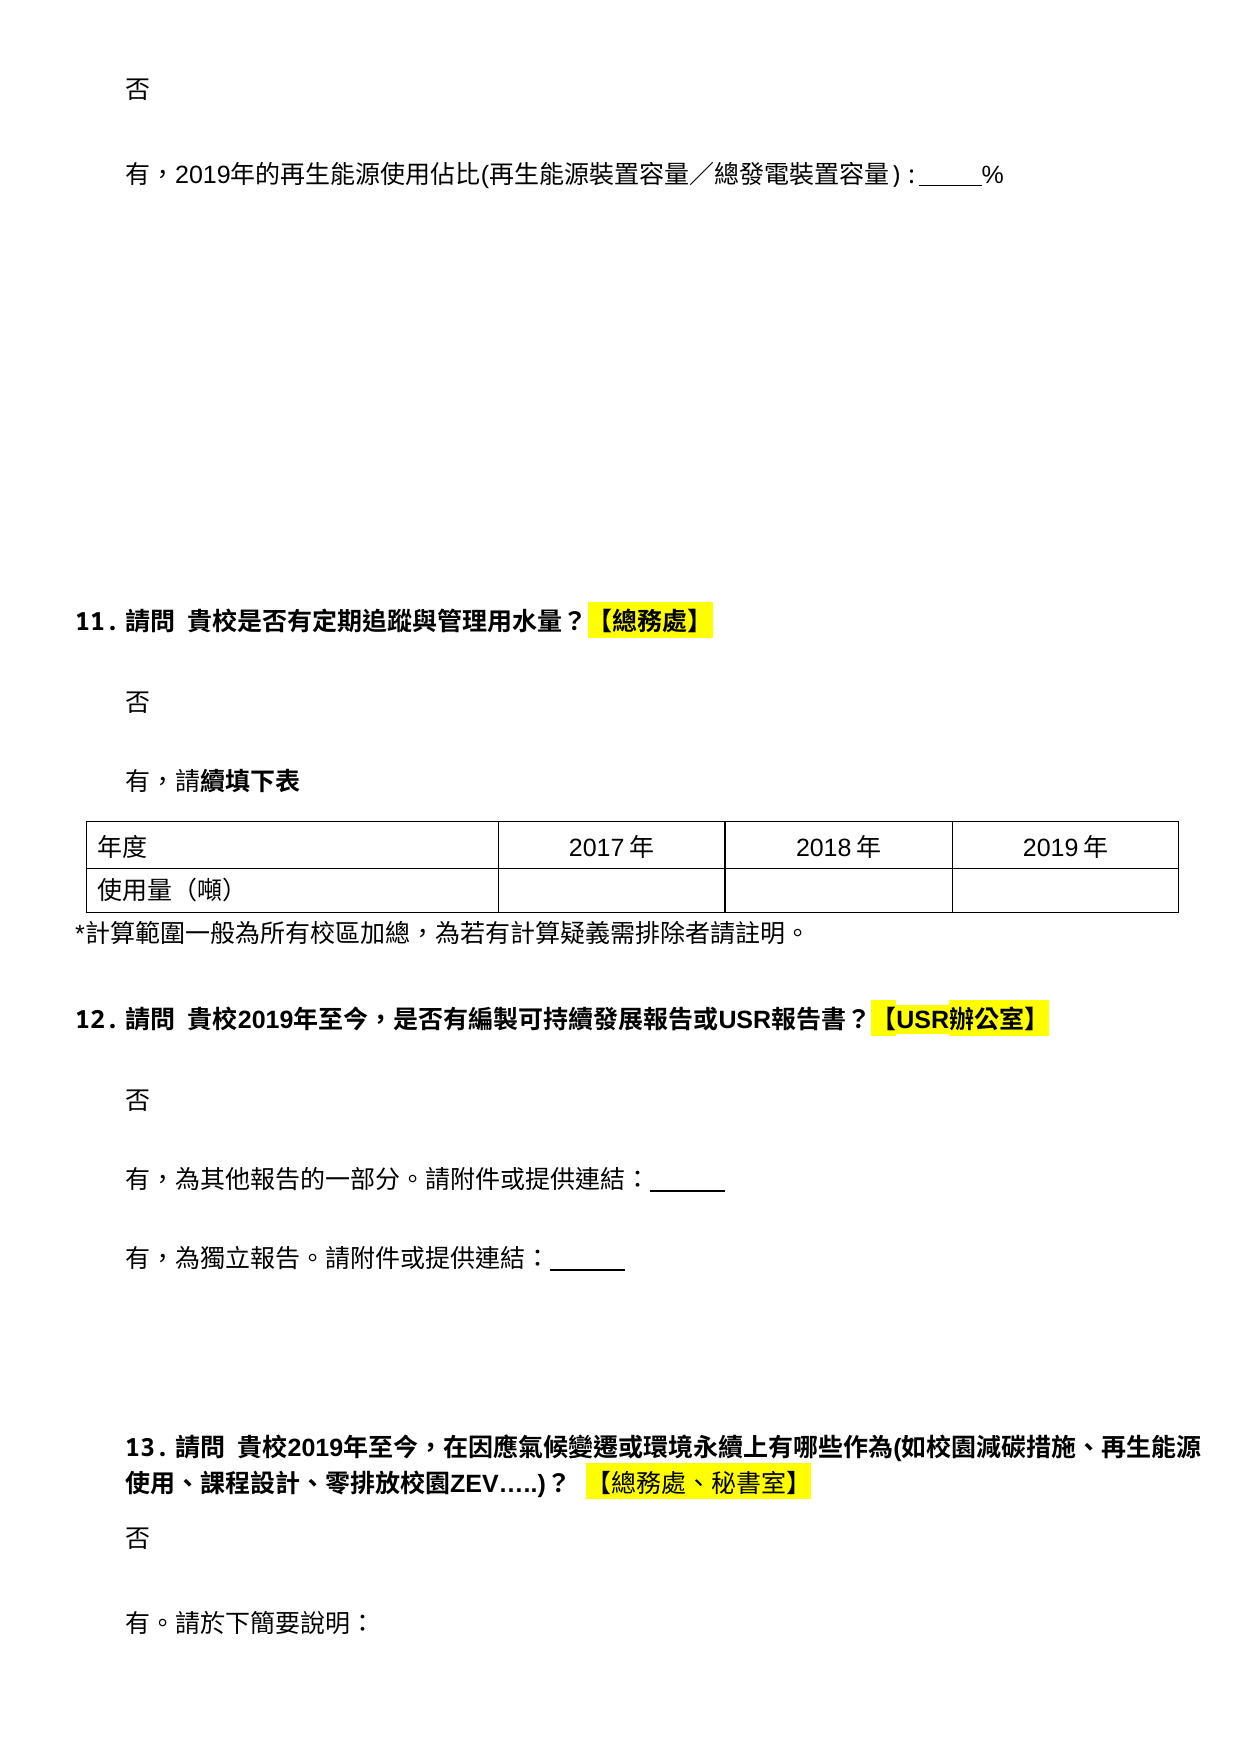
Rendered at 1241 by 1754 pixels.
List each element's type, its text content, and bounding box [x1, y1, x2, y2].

table_header 年度 [87, 822, 498, 868]
text 有，2019年的再生能源使用佔比(再生能源裝置容量／總發電裝置容量): % [125, 154, 1218, 190]
table_cell [726, 869, 952, 912]
table_cell 使用量（噸） [87, 869, 498, 912]
table_cell [953, 869, 1178, 912]
text 有，請續填下表 [125, 767, 1218, 796]
text 有。請於下簡要說明： [125, 1604, 1218, 1640]
text 否 [125, 1524, 1218, 1554]
table_header 2019年 [953, 822, 1178, 868]
text 有，為獨立報告。請附件或提供連結： [125, 1244, 1218, 1273]
list 請問 貴校是否有定期追蹤與管理用水量？【總務處】 [75, 602, 1218, 638]
table_header 2018年 [726, 822, 952, 868]
list 請問 貴校2019年至今，是否有編製可持續發展報告或USR報告書？【USR辦公室】 [75, 999, 1218, 1036]
text 否 [125, 688, 1218, 717]
text 否 [125, 1086, 1218, 1115]
text 否 [125, 75, 1218, 104]
list 請問 貴校2019年至今，在因應氣候變遷或環境永續上有哪些作為(如校園減碳措施、再生能源使用、課程設計、零排放校園ZEV…..)？ 【總務處、秘書室】 [125, 1427, 1218, 1499]
table_cell [499, 869, 724, 912]
text 有，為其他報告的一部分。請附件或提供連結： [125, 1165, 1218, 1194]
text *計算範圍一般為所有校區加總，為若有計算疑義需排除者請註明。 [75, 913, 1165, 949]
table_header 2017年 [499, 822, 724, 868]
